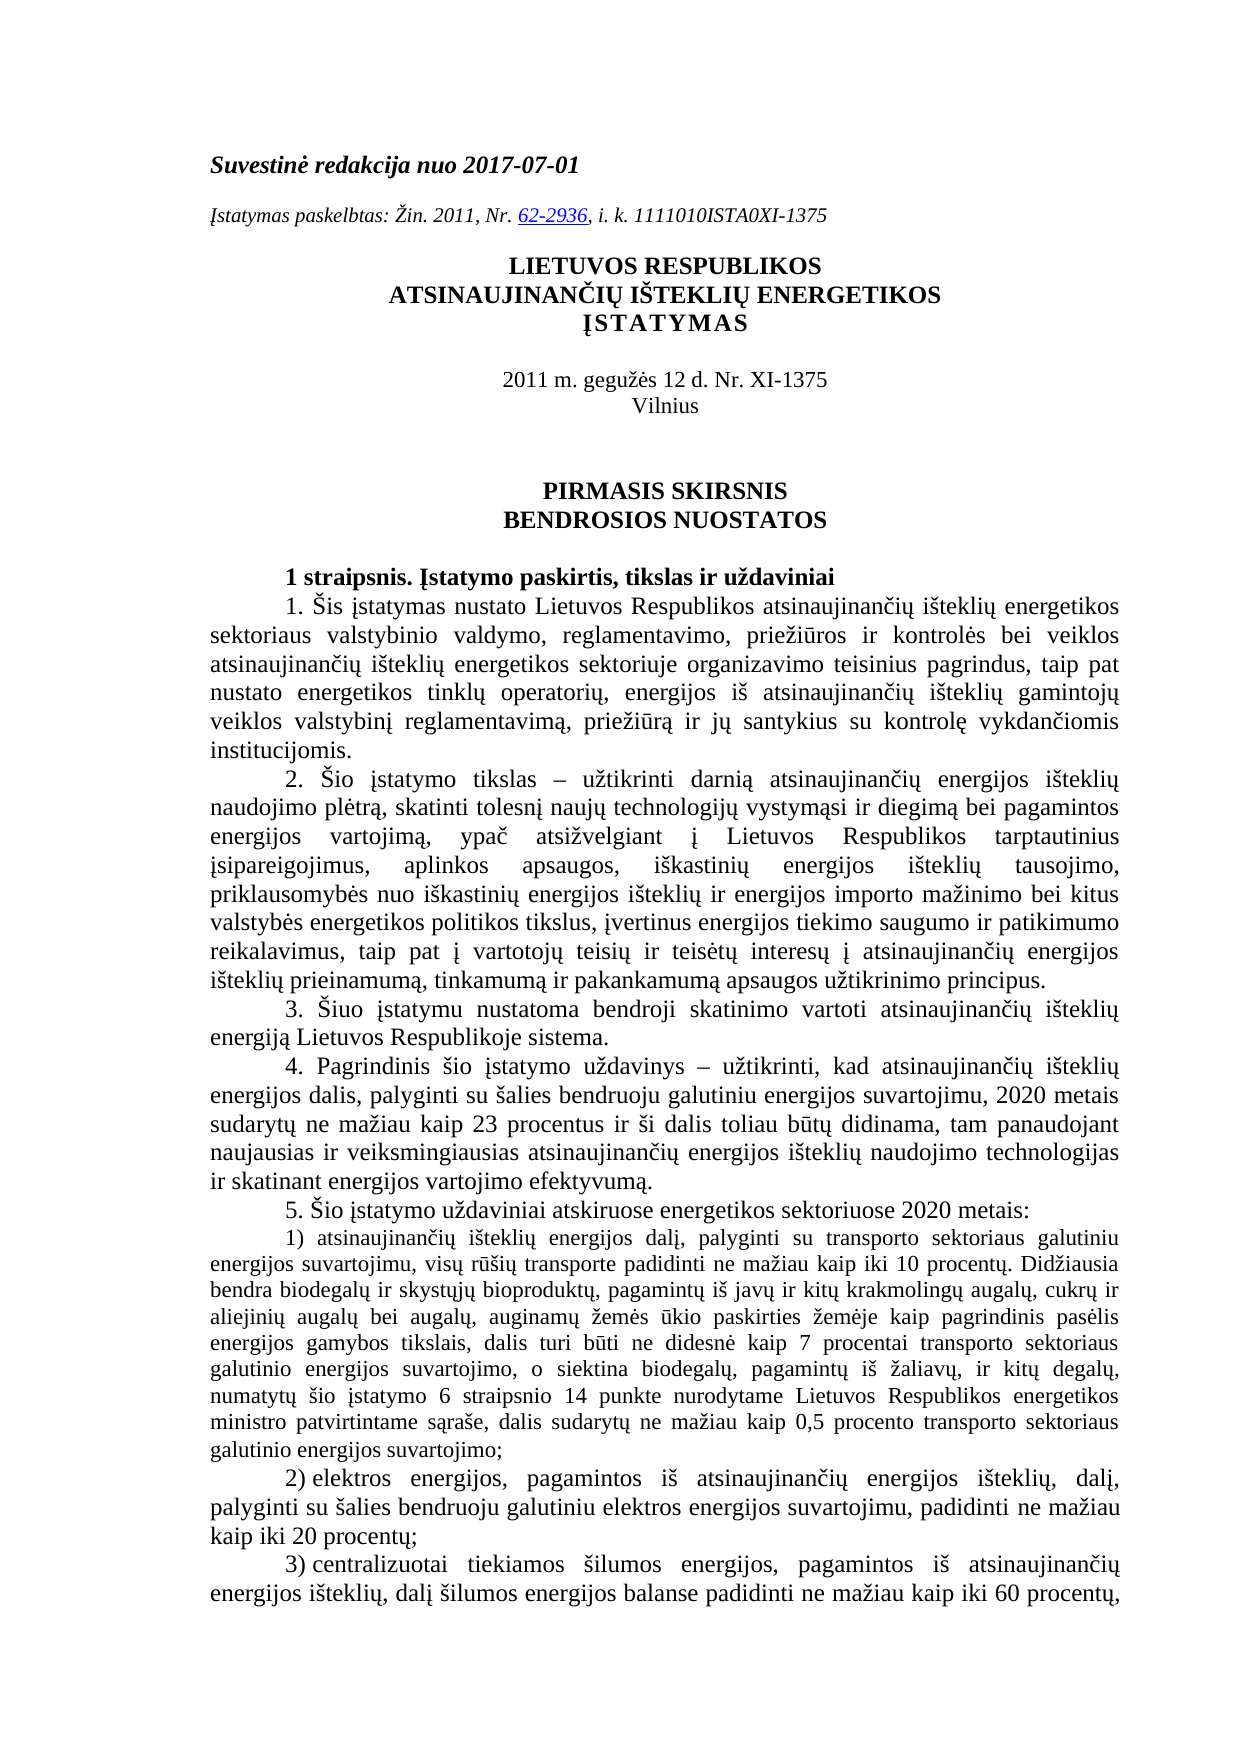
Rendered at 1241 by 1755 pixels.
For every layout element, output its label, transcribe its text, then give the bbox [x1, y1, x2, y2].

text 1. Šis įstatymas nustato Lietuvos Respublikos atsinaujinančių išteklių energetikos sektoriaus valstybinio valdymo, reglamentavimo, priežiūros ir kontrolės bei veiklos atsinaujinančių išteklių energetikos sektoriuje organizavimo teisinius pagrindus, taip pat nustato energetikos tinklų operatorių, energijos iš atsinaujinančių išteklių gamintojų veiklos valstybinį reglamentavimą, priežiūrą ir jų santykius su kontrolę vykdančiomis institucijomis. [210, 591, 1120, 764]
text 2011 m. gegužės 12 d. Nr. XI-1375 Vilnius [210, 366, 1120, 419]
text 5. Šio įstatymo uždaviniai atskiruose energetikos sektoriuose 2020 metais: [210, 1195, 1120, 1224]
text BENDROSIOS NUOSTATOS [210, 505, 1120, 534]
text ĮSTATYMAS [210, 308, 1120, 337]
text 4. Pagrindinis šio įstatymo uždavinys – užtikrinti, kad atsinaujinančių išteklių energijos dalis, palyginti su šalies bendruoju galutiniu energijos suvartojimu, 2020 metais sudarytų ne mažiau kaip 23 procentus ir ši dalis toliau būtų didinama, tam panaudojant naujausias ir veiksmingiausias atsinaujinančių energijos išteklių naudojimo technologijas ir skatinant energijos vartojimo efektyvumą. [210, 1051, 1120, 1195]
text ATSINAUJINANČIŲ IŠTEKLIŲ ENERGETIKOS [210, 280, 1120, 308]
text 1 straipsnis. Įstatymo paskirtis, tikslas ir uždaviniai [210, 562, 1120, 591]
text Suvestinė redakcija nuo 2017-07-01 [210, 150, 1120, 179]
text LIETUVOS RESPUBLIKOS [210, 251, 1120, 280]
text 2) elektros energijos, pagamintos iš atsinaujinančių energijos išteklių, dalį, palyginti su šalies bendruoju galutiniu elektros energijos suvartojimu, padidinti ne mažiau kaip iki 20 procentų; [210, 1463, 1120, 1549]
text 2. Šio įstatymo tikslas – užtikrinti darnią atsinaujinančių energijos išteklių naudojimo plėtrą, skatinti tolesnį naujų technologijų vystymąsi ir diegimą bei pagamintos energijos vartojimą, ypač atsižvelgiant į Lietuvos Respublikos tarptautinius įsipareigojimus, aplinkos apsaugos, iškastinių energijos išteklių tausojimo, priklausomybės nuo iškastinių energijos išteklių ir energijos importo mažinimo bei kitus valstybės energetikos politikos tikslus, įvertinus energijos tiekimo saugumo ir patikimumo reikalavimus, taip pat į vartotojų teisių ir teisėtų interesų į atsinaujinančių energijos išteklių prieinamumą, tinkamumą ir pakankamumą apsaugos užtikrinimo principus. [210, 764, 1120, 994]
text PIRMASIS SKIRSNIS [210, 476, 1120, 505]
text 3. Šiuo įstatymu nustatoma bendroji skatinimo vartoti atsinaujinančių išteklių energiją Lietuvos Respublikoje sistema. [210, 994, 1120, 1051]
text Įstatymas paskelbtas: Žin. 2011, Nr. 62-2936, i. k. 1111010ISTA0XI-1375 [210, 203, 1120, 227]
text 1) atsinaujinančių išteklių energijos dalį, palyginti su transporto sektoriaus galutiniu energijos suvartojimu, visų rūšių transporte padidinti ne mažiau kaip iki 10 procentų. Didžiausia bendra biodegalų ir skystųjų bioproduktų, pagamintų iš javų ir kitų krakmolingų augalų, cukrų ir aliejinių augalų bei augalų, auginamų žemės ūkio paskirties žemėje kaip pagrindinis pasėlis energijos gamybos tikslais, dalis turi būti ne didesnė kaip 7 procentai transporto sektoriaus galutinio energijos suvartojimo, o siektina biodegalų, pagamintų iš žaliavų, ir kitų degalų, numatytų šio įstatymo 6 straipsnio 14 punkte nurodytame Lietuvos Respublikos energetikos ministro patvirtintame sąraše, dalis sudarytų ne mažiau kaip 0,5 procento transporto sektoriaus galutinio energijos suvartojimo; [210, 1224, 1120, 1463]
text 3) centralizuotai tiekiamos šilumos energijos, pagamintos iš atsinaujinančių energijos išteklių, dalį šilumos energijos balanse padidinti ne mažiau kaip iki 60 procentų, [210, 1549, 1120, 1607]
